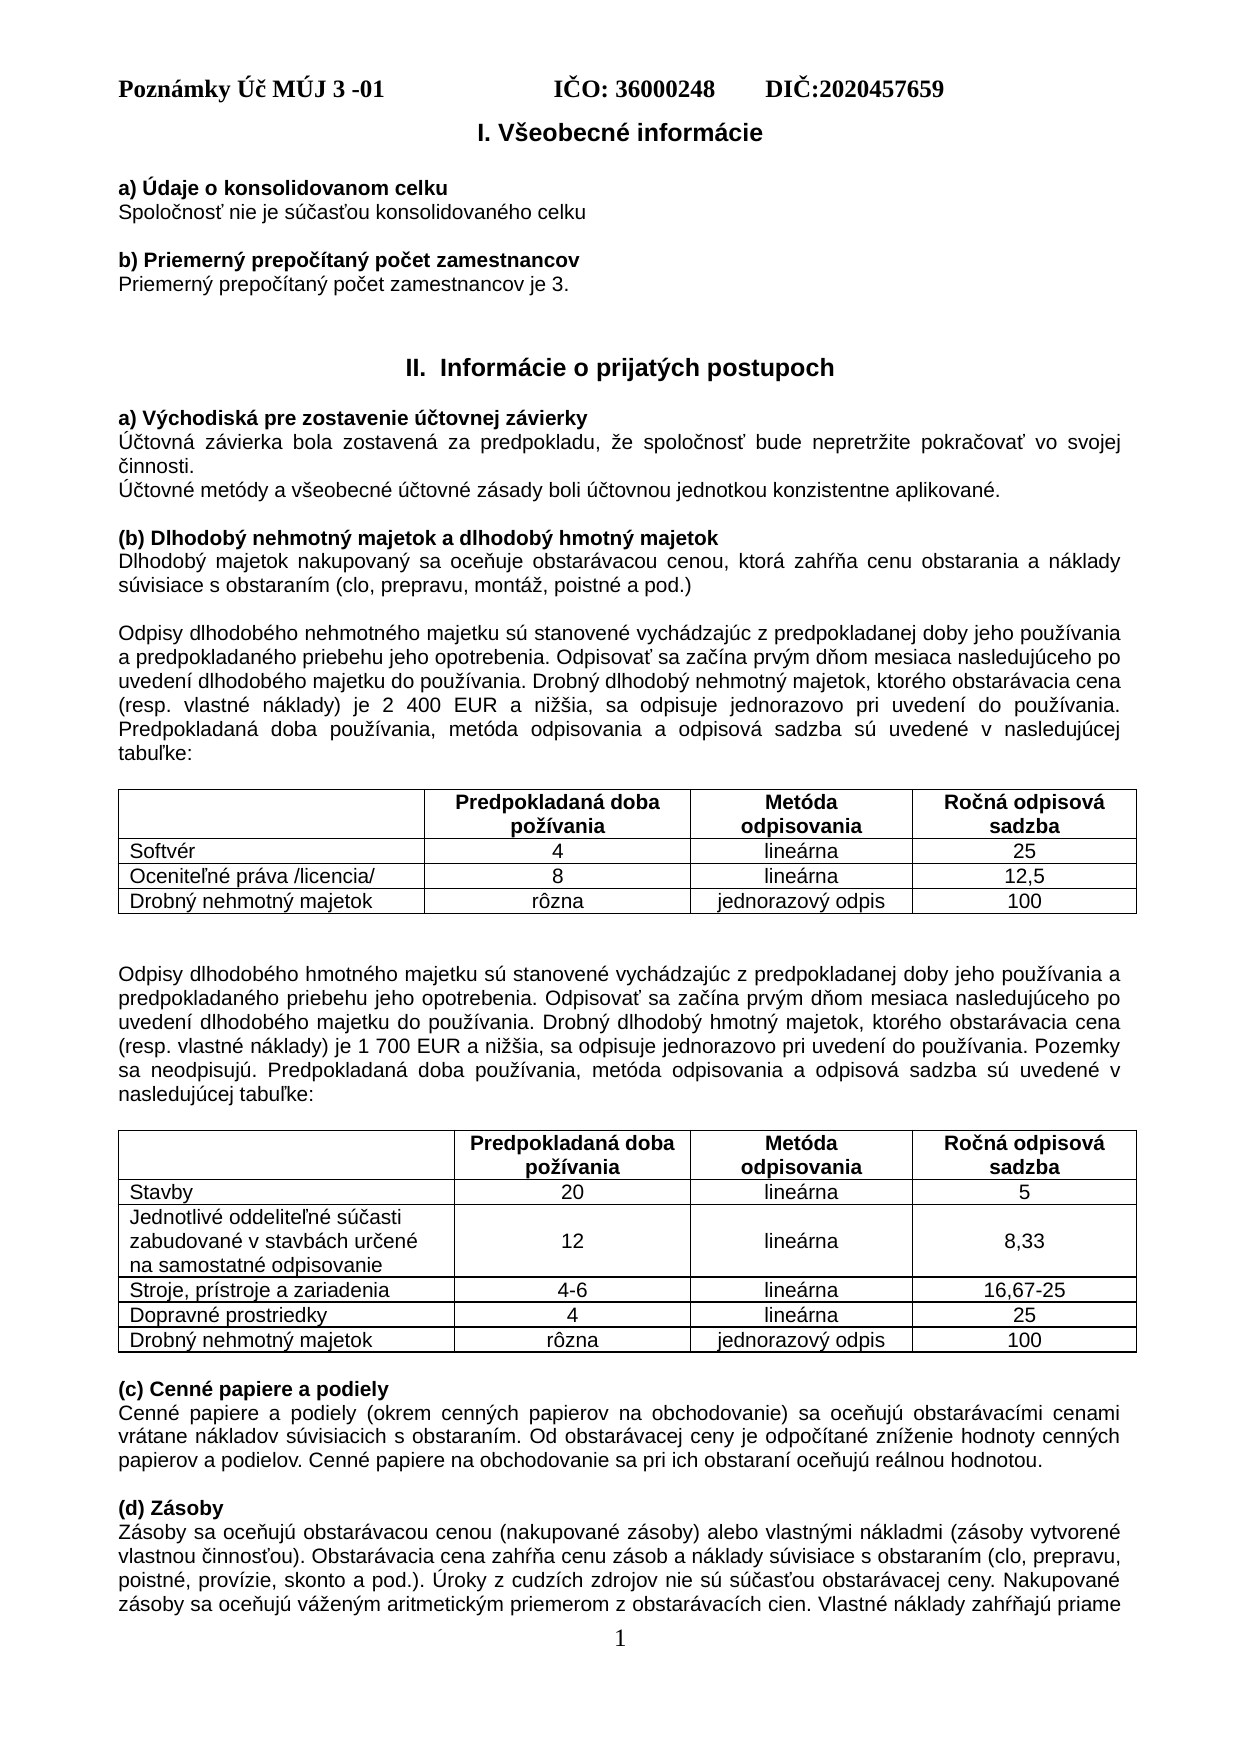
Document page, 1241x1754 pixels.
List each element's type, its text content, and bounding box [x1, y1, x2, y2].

table_cell Jednotlivé oddeliteľné súčasti zabudované v stavbách určené na samostatné odpisovanie [119, 1205, 454, 1276]
table_cell lineárna [691, 1303, 912, 1326]
table_cell 5 [913, 1180, 1136, 1203]
text II. Informácie o prijatých postupoch [118, 353, 1122, 382]
table_cell jednorazový odpis [691, 1328, 912, 1351]
text Odpisy dlhodobého nehmotného majetku sú stanovené vychádzajúc z predpokladanej doby jeho používania a predpokladaného priebehu jeho opotrebenia. Odpisovať sa začína prvým dňom mesiaca nasledujúceho po uvedení dlhodobého majetku do používania. Drobný dlhodobý nehmotný majetok, ktorého obstarávacia cena (resp. vlastné náklady) je 2 400 EUR a nižšia, sa odpisuje jednorazovo pri uvedení do používania. Predpokladaná doba používania, metóda odpisovania a odpisová sadzba sú uvedené v nasledujúcej tabuľke: [118, 621, 1122, 765]
table_header Ročná odpisová sadzba [913, 1131, 1136, 1178]
table_cell Softvér [119, 839, 424, 863]
text b) Priemerný prepočítaný počet zamestnancov [118, 247, 1122, 271]
table_cell 4 [425, 839, 690, 863]
text Dlhodobý majetok nakupovaný sa oceňuje obstarávacou cenou, ktorá zahŕňa cenu obstarania a náklady súvisiace s obstaraním (clo, prepravu, montáž, poistné a pod.) [118, 549, 1122, 597]
table_cell 12,5 [913, 864, 1136, 888]
text Cenné papiere a podiely (okrem cenných papierov na obchodovanie) sa oceňujú obstarávacími cenami vrátane nákladov súvisiacich s obstaraním. Od obstarávacej ceny je odpočítané zníženie hodnoty cenných papierov a podielov. Cenné papiere na obchodovanie sa pri ich obstaraní oceňujú reálnou hodnotou. [118, 1400, 1122, 1472]
text (c) Cenné papiere a podiely [118, 1376, 1122, 1400]
table_cell lineárna [691, 1180, 912, 1203]
table_cell Stroje, prístroje a zariadenia [119, 1278, 454, 1301]
text a) Údaje o konsolidovanom celku [118, 176, 1122, 199]
text a) Východiská pre zostavenie účtovnej závierky [118, 406, 1122, 429]
table_cell 100 [913, 1328, 1136, 1351]
table_cell Oceniteľné práva /licencia/ [119, 864, 424, 888]
table_cell 4 [455, 1303, 690, 1326]
table_cell Stavby [119, 1180, 454, 1203]
table_cell 8 [425, 864, 690, 888]
table_cell lineárna [691, 1278, 912, 1301]
text I. Všeobecné informácie [118, 118, 1122, 147]
table_header Ročná odpisová sadzba [913, 790, 1136, 838]
table_cell lineárna [691, 839, 912, 863]
table_cell jednorazový odpis [691, 889, 912, 913]
table_cell lineárna [691, 1205, 912, 1276]
table_cell Drobný nehmotný majetok [119, 889, 424, 913]
table_header Metóda odpisovania [691, 790, 912, 838]
text Zásoby sa oceňujú obstarávacou cenou (nakupované zásoby) alebo vlastnými nákladmi (zásoby vytvorené vlastnou činnosťou). Obstarávacia cena zahŕňa cenu zásob a náklady súvisiace s obstaraním (clo, prepravu, poistné, provízie, skonto a pod.). Úroky z cudzích zdrojov nie sú súčasťou obstarávacej ceny. Nakupované zásoby sa oceňujú váženým aritmetickým priemerom z obstarávacích cien. Vlastné náklady zahŕňajú priame [118, 1520, 1122, 1616]
table_cell 25 [913, 839, 1136, 863]
text (d) Zásoby [118, 1496, 1122, 1520]
text Odpisy dlhodobého hmotného majetku sú stanovené vychádzajúc z predpokladanej doby jeho používania a predpokladaného priebehu jeho opotrebenia. Odpisovať sa začína prvým dňom mesiaca nasledujúceho po uvedení dlhodobého majetku do používania. Drobný dlhodobý hmotný majetok, ktorého obstarávacia cena (resp. vlastné náklady) je 1 700 EUR a nižšia, sa odpisuje jednorazovo pri uvedení do používania. Pozemky sa neodpisujú. Predpokladaná doba používania, metóda odpisovania a odpisová sadzba sú uvedené v nasledujúcej tabuľke: [118, 962, 1122, 1106]
table_header Predpokladaná doba požívania [455, 1131, 690, 1178]
text (b) Dlhodobý nehmotný majetok a dlhodobý hmotný majetok [118, 525, 1122, 549]
table_cell 25 [913, 1303, 1136, 1326]
table_cell 100 [913, 889, 1136, 913]
text Spoločnosť nie je súčasťou konsolidovaného celku [118, 199, 1122, 223]
text Priemerný prepočítaný počet zamestnancov je 3. [118, 271, 1122, 295]
table_cell Drobný nehmotný majetok [119, 1328, 454, 1351]
table_cell lineárna [691, 864, 912, 888]
table_cell rôzna [425, 889, 690, 913]
table_cell rôzna [455, 1328, 690, 1351]
table_cell Dopravné prostriedky [119, 1303, 454, 1326]
text Účtovná závierka bola zostavená za predpokladu, že spoločnosť bude nepretržite pokračovať vo svojej činnosti. [118, 429, 1122, 477]
table_header Predpokladaná doba požívania [425, 790, 690, 838]
table_cell 8,33 [913, 1205, 1136, 1276]
table_header [119, 1131, 454, 1178]
table_cell 20 [455, 1180, 690, 1203]
table_cell 12 [455, 1205, 690, 1276]
table_cell 4-6 [455, 1278, 690, 1301]
text Účtovné metódy a všeobecné účtovné zásady boli účtovnou jednotkou konzistentne aplikované. [118, 477, 1122, 501]
table_header [119, 790, 424, 838]
table_header Metóda odpisovania [691, 1131, 912, 1178]
table_cell 16,67-25 [913, 1278, 1136, 1301]
